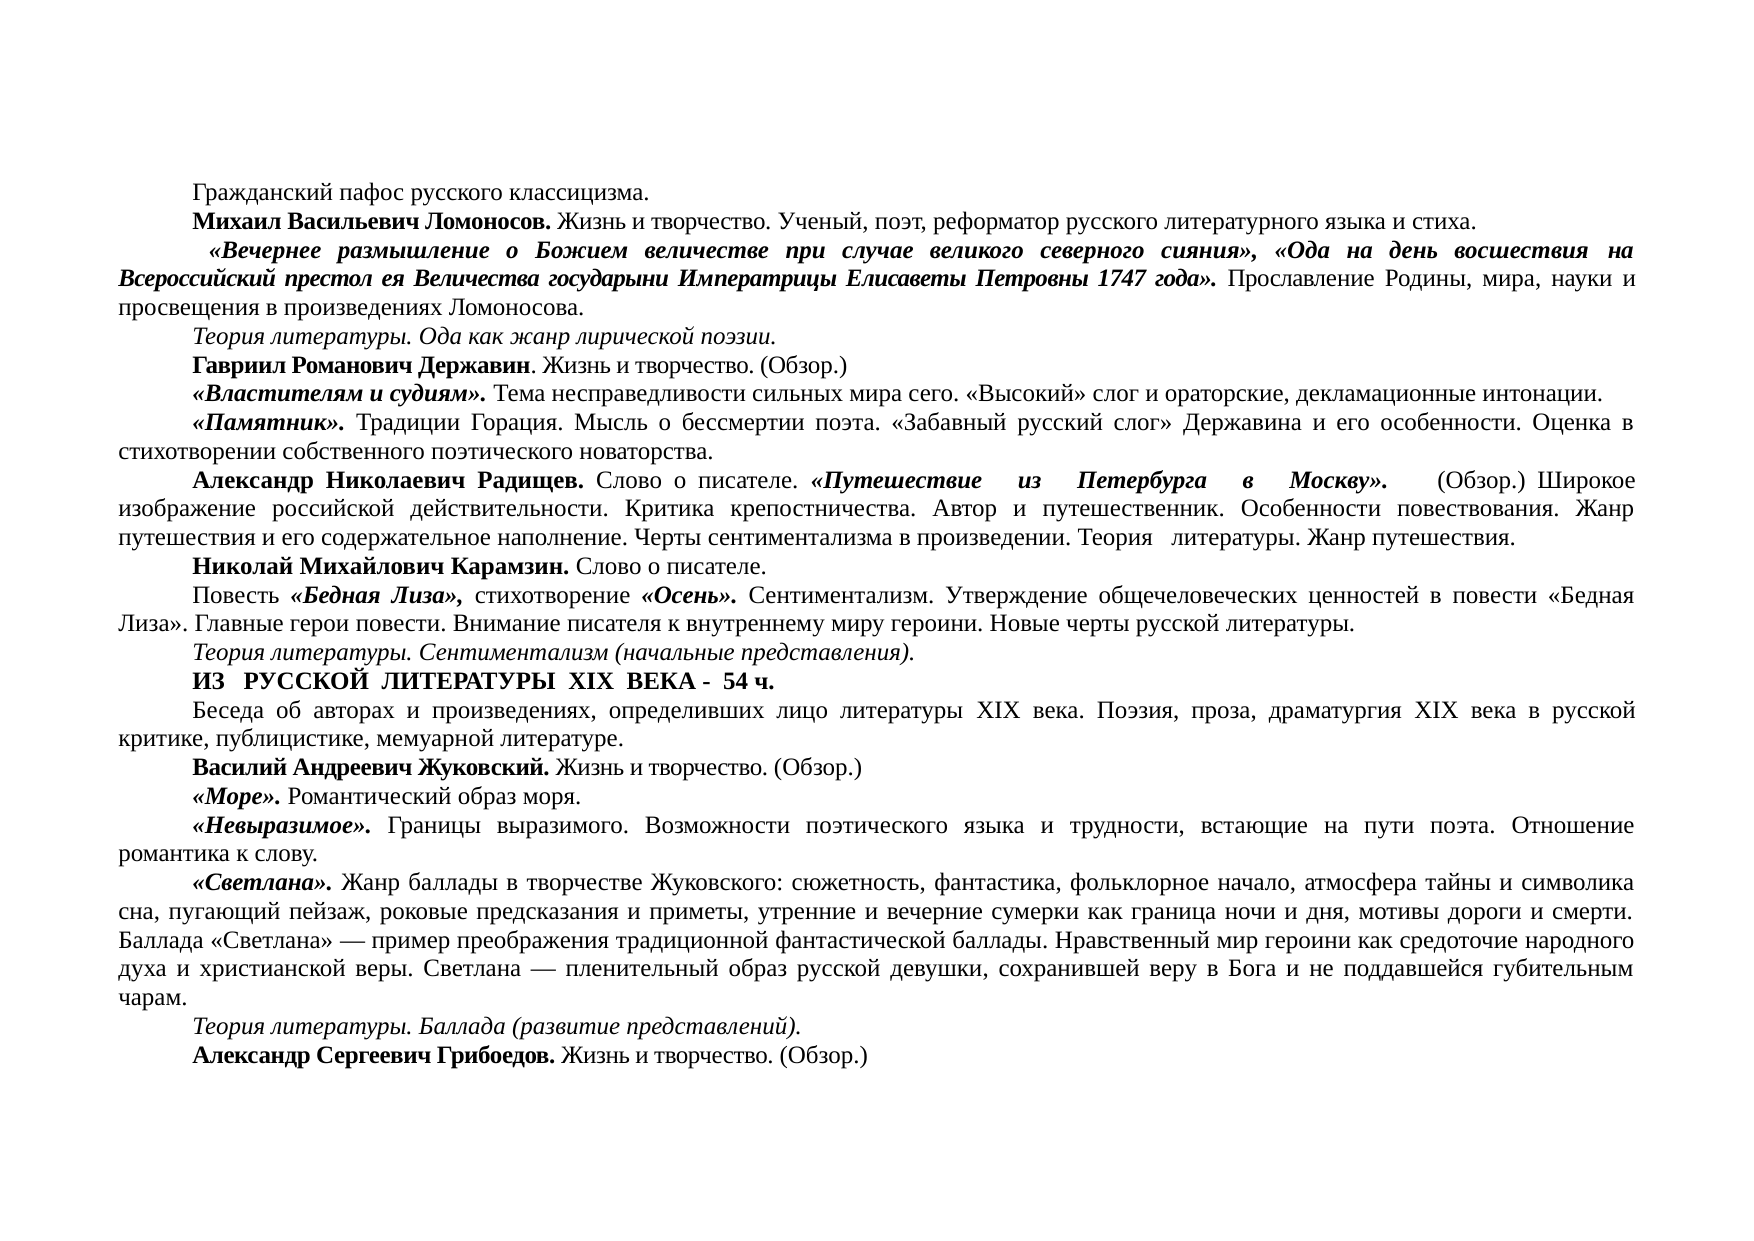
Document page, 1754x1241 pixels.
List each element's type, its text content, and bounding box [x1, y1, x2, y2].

text «Море». Романтический образ моря. [118, 781, 1636, 810]
text «Невыразимое». Границы выразимого. Возможности поэтического языка и трудности, встающие на пути поэта. Отношение романтика к слову. [118, 810, 1636, 867]
text «Светлана». Жанр баллады в творчестве Жуковского: сюжетность, фантастика, фольклорное начало, атмосфера тайны и символика сна, пугающий пейзаж, роковые предсказания и приметы, утренние и вечерние сумерки как граница ночи и дня, мотивы дороги и смерти. Баллада «Светлана» — пример преображения традиционной фантастической баллады. Нравственный мир героини как средоточие народного духа и христианской веры. Светлана — пленительный образ русской девушки, сохранившей веру в Бога и не поддавшейся губительным чарам. [118, 867, 1636, 1011]
text Теория литературы. Сентиментализм (начальные представления). [118, 637, 1636, 666]
text «Властителям и судиям». Тема несправедливости сильных мира сего. «Высокий» слог и ораторские, декламационные интонации. [118, 378, 1636, 407]
text ИЗ РУССКОЙ ЛИТЕРАТУРЫ XIX ВЕКА - 54 ч. [118, 666, 1636, 695]
text Николай Михайлович Карамзин. Слово о писателе. [118, 551, 1636, 580]
text Александр Сергеевич Грибоедов. Жизнь и творчество. (Обзор.) [118, 1040, 1636, 1068]
text «Памятник». Традиции Горация. Мысль о бессмертии поэта. «Забавный русский слог» Державина и его особенности. Оценка в стихотворении собственного поэтического новаторства. [118, 407, 1636, 465]
text Михаил Васильевич Ломоносов. Жизнь и творчество. Ученый, поэт, реформатор русского литературного языка и стиха. [118, 206, 1636, 235]
text Гражданский пафос русского классицизма. [118, 177, 1636, 206]
text Александр Николаевич Радищев. Слово о писателе. «Путешествие из Петербурга в Москву». (Обзор.) Широкое изображение российской действительности. Критика крепостничества. Автор и путешественник. Особенности повествования. Жанр путешествия и его содержательное наполнение. Черты сентиментализма в произведении. Теория литературы. Жанр путешествия. [118, 465, 1636, 551]
text Гавриил Романович Державин. Жизнь и творчество. (Обзор.) [118, 350, 1636, 378]
text Василий Андреевич Жуковский. Жизнь и творчество. (Обзор.) [118, 752, 1636, 781]
text Теория литературы. Ода как жанр лирической поэзии. [118, 321, 1636, 350]
text «Вечернее размышление о Божием величестве при случае великого северного сияния», «Ода на день восшествия на Всероссийский престол ея Величества государыни Императрицы Елисаветы Петровны 1747 года». Прославление Родины, мира, науки и просвещения в произведениях Ломоносова. [118, 235, 1636, 321]
text Теория литературы. Баллада (развитие представлений). [118, 1011, 1636, 1040]
text Беседа об авторах и произведениях, определивших лицо литературы XIX века. Поэзия, проза, драматургия XIX века в русской критике, публицистике, мемуарной литературе. [118, 695, 1636, 752]
text Повесть «Бедная Лиза», стихотворение «Осень». Сентиментализм. Утверждение общечеловеческих ценностей в повести «Бедная Лиза». Главные герои повести. Внимание писателя к внутреннему миру героини. Новые черты русской литературы. [118, 580, 1636, 637]
